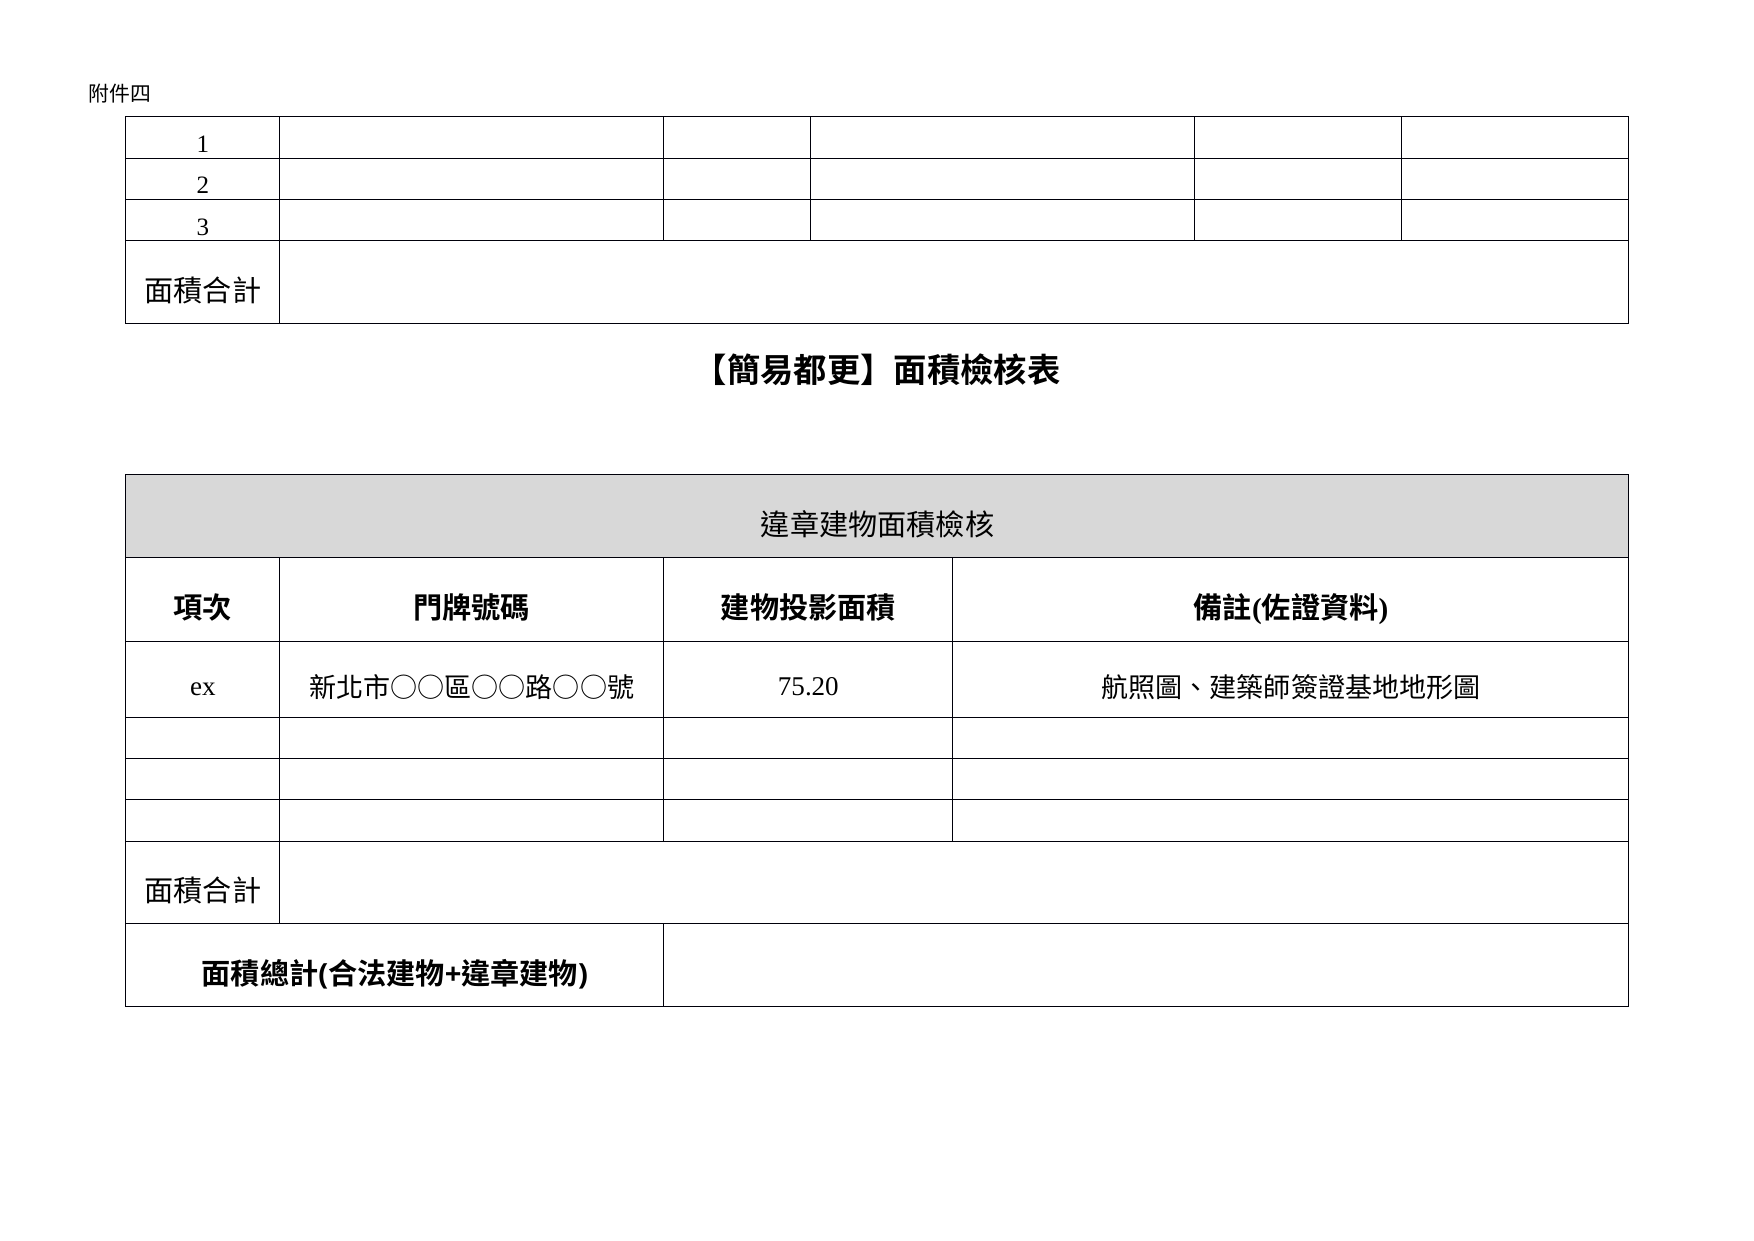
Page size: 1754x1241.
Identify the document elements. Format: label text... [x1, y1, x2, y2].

table_cell 3 [126, 200, 279, 240]
table_cell [280, 759, 663, 799]
table_cell [664, 200, 810, 240]
table_cell [1402, 159, 1628, 199]
table_cell 75.20 [664, 642, 952, 717]
table_cell [280, 241, 1628, 323]
table_cell 面積總計(合法建物+違章建物) [126, 924, 663, 1006]
table_cell [664, 759, 952, 799]
table_cell [664, 117, 810, 158]
table_cell [664, 159, 810, 199]
table_cell [1402, 117, 1628, 158]
table_cell [1195, 159, 1401, 199]
table_cell 建物投影面積 [664, 558, 952, 641]
table_cell 面積合計 [126, 842, 279, 923]
table_cell [664, 924, 1628, 1006]
table_cell [1402, 200, 1628, 240]
table_header 違章建物面積檢核 [126, 475, 1628, 557]
table_cell ex [126, 642, 279, 717]
table_cell [280, 800, 663, 841]
table_cell [953, 718, 1628, 758]
table_cell [811, 159, 1194, 199]
table_cell [280, 200, 663, 240]
table_cell [126, 800, 279, 841]
table_cell 門牌號碼 [280, 558, 663, 641]
table_cell 2 [126, 159, 279, 199]
table_cell [126, 759, 279, 799]
table_cell [664, 718, 952, 758]
table_cell [1195, 200, 1401, 240]
table_cell 項次 [126, 558, 279, 641]
table_cell [280, 718, 663, 758]
table_cell [126, 718, 279, 758]
table_cell 1 [126, 117, 279, 158]
table_cell [811, 200, 1194, 240]
table_cell [1195, 117, 1401, 158]
table_cell [280, 842, 1628, 923]
table_cell [280, 159, 663, 199]
table_cell [953, 759, 1628, 799]
table_cell 新北市○○區○○路○○號 [280, 642, 663, 717]
table_cell 面積合計 [126, 241, 279, 323]
table_cell [953, 800, 1628, 841]
table_cell 備註(佐證資料) [953, 558, 1628, 641]
table_cell [664, 800, 952, 841]
table_cell 航照圖、建築師簽證基地地形圖 [953, 642, 1628, 717]
table_cell [280, 117, 663, 158]
text 【簡易都更】面積檢核表 [89, 324, 1665, 399]
table_cell [811, 117, 1194, 158]
